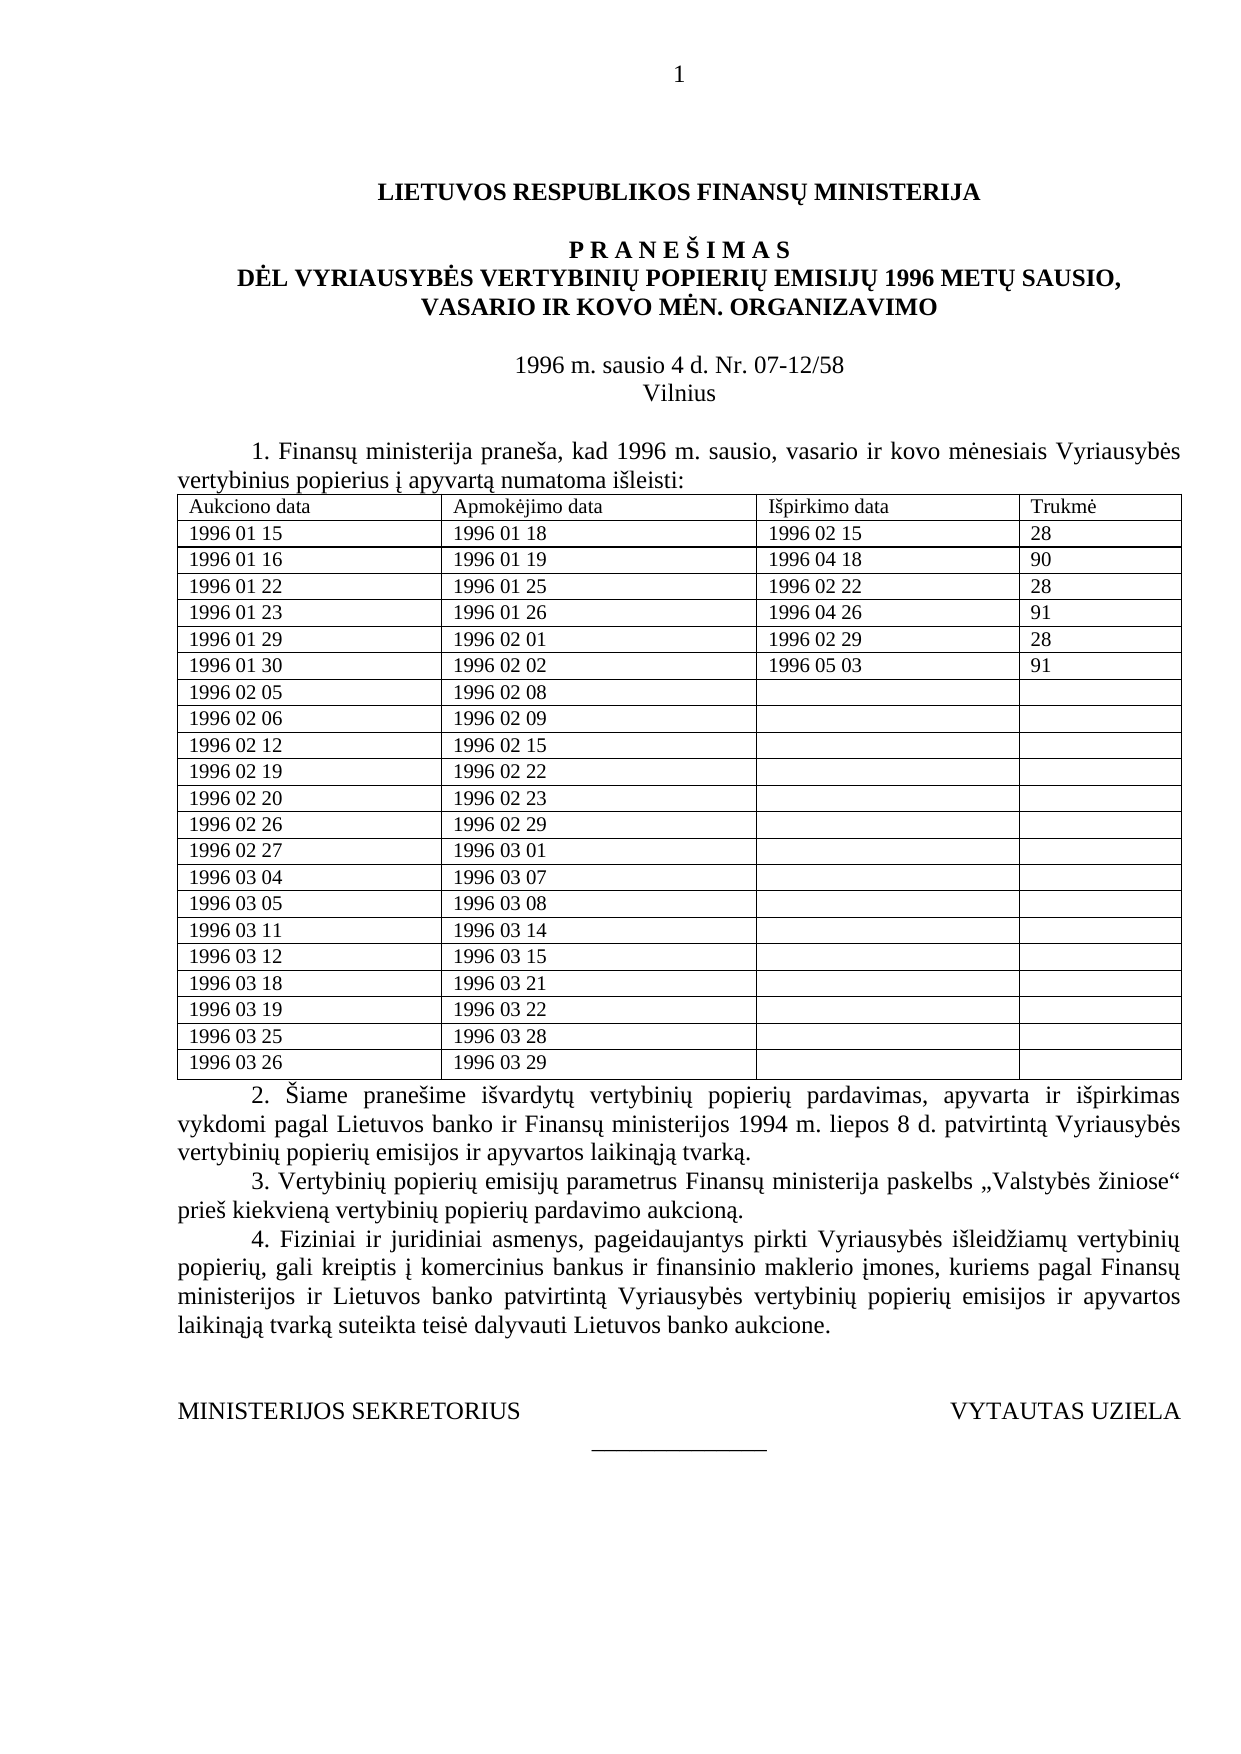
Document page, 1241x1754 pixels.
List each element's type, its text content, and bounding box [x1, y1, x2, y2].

table_cell 1996 03 12 [178, 944, 441, 970]
table_cell 1996 03 18 [178, 971, 441, 996]
table_cell 28 [1020, 574, 1181, 599]
table_cell 1996 03 04 [178, 865, 441, 890]
table_cell [757, 891, 1019, 917]
table_cell 91 [1020, 600, 1181, 626]
text LIETUVOS RESPUBLIKOS FINANSŲ MINISTERIJA [177, 177, 1181, 206]
table_cell [1020, 944, 1181, 970]
table_cell [1020, 1050, 1181, 1079]
table_cell 1996 03 01 [442, 839, 756, 864]
text MINISTERIJOS SEKRETORIUS VYTAUTAS UZIELA [177, 1396, 1181, 1425]
table_cell 1996 01 25 [442, 574, 756, 599]
table_cell 1996 03 28 [442, 1024, 756, 1049]
table_cell 1996 01 19 [442, 548, 756, 573]
table_cell [1020, 891, 1181, 917]
table_cell [757, 733, 1019, 758]
table_cell 1996 02 19 [178, 759, 441, 784]
table_cell [1020, 680, 1181, 705]
table_header Apmokėjimo data [442, 495, 756, 520]
table_cell 1996 03 14 [442, 918, 756, 943]
table_cell [1020, 733, 1181, 758]
table_cell [757, 759, 1019, 784]
table_cell 1996 03 11 [178, 918, 441, 943]
table_cell [757, 680, 1019, 705]
table_cell [757, 865, 1019, 890]
table_cell 1996 02 23 [442, 786, 756, 811]
table_cell 1996 01 22 [178, 574, 441, 599]
table_cell 1996 03 15 [442, 944, 756, 970]
table_header Išpirkimo data [757, 495, 1019, 520]
text Vilnius [177, 378, 1181, 407]
table_cell 1996 01 29 [178, 627, 441, 652]
table_cell [757, 1050, 1019, 1079]
text P R A N E Š I M A S [177, 235, 1181, 263]
table_header Aukciono data [178, 495, 441, 520]
table_cell 1996 02 05 [178, 680, 441, 705]
table_cell [757, 918, 1019, 943]
table_cell [757, 971, 1019, 996]
text 1996 m. sausio 4 d. Nr. 07-12/58 [177, 350, 1181, 378]
table_cell 1996 03 25 [178, 1024, 441, 1049]
table_cell 1996 03 29 [442, 1050, 756, 1079]
text 4. Fiziniai ir juridiniai asmenys, pageidaujantys pirkti Vyriausybės išleidžiamų vertybinių popierių, gali kreiptis į komercinius bankus ir finansinio maklerio įmones, kuriems pagal Finansų ministerijos ir Lietuvos banko patvirtintą Vyriausybės vertybinių popierių emisijos ir apyvartos laikinąją tvarką suteikta teisė dalyvauti Lietuvos banko aukcione. [177, 1224, 1181, 1339]
table_cell [757, 997, 1019, 1023]
table_cell 1996 05 03 [757, 653, 1019, 679]
table_cell 1996 02 27 [178, 839, 441, 864]
text 2. Šiame pranešime išvardytų vertybinių popierių pardavimas, apyvarta ir išpirkimas vykdomi pagal Lietuvos banko ir Finansų ministerijos 1994 m. liepos 8 d. patvirtintą Vyriausybės vertybinių popierių emisijos ir apyvartos laikinąją tvarką. [177, 1080, 1181, 1166]
table_cell [757, 944, 1019, 970]
table_cell 1996 03 22 [442, 997, 756, 1023]
table_cell 1996 02 08 [442, 680, 756, 705]
table_cell [757, 786, 1019, 811]
table_cell 1996 02 29 [757, 627, 1019, 652]
table_cell 1996 02 01 [442, 627, 756, 652]
table_cell 91 [1020, 653, 1181, 679]
text ______________ [177, 1425, 1181, 1454]
table_cell 1996 03 21 [442, 971, 756, 996]
table_cell 1996 02 26 [178, 812, 441, 837]
table_cell 1996 02 02 [442, 653, 756, 679]
table_cell [1020, 839, 1181, 864]
table_cell 1996 02 22 [442, 759, 756, 784]
table_cell 1996 01 15 [178, 521, 441, 546]
text 3. Vertybinių popierių emisijų parametrus Finansų ministerija paskelbs „Valstybės žiniose“ prieš kiekvieną vertybinių popierių pardavimo aukcioną. [177, 1166, 1181, 1224]
table_cell 1996 03 26 [178, 1050, 441, 1079]
text 1. Finansų ministerija praneša, kad 1996 m. sausio, vasario ir kovo mėnesiais Vyriausybės vertybinius popierius į apyvartą numatoma išleisti: [177, 436, 1181, 493]
table_cell 1996 02 12 [178, 733, 441, 758]
table_cell [1020, 1024, 1181, 1049]
table_cell [1020, 706, 1181, 732]
table_cell 1996 03 19 [178, 997, 441, 1023]
table_cell 1996 03 07 [442, 865, 756, 890]
table_cell [1020, 759, 1181, 784]
table_cell 1996 04 26 [757, 600, 1019, 626]
table_cell [757, 812, 1019, 837]
table_cell [757, 839, 1019, 864]
table_cell 1996 02 20 [178, 786, 441, 811]
table_cell 90 [1020, 548, 1181, 573]
table_header Trukmė [1020, 495, 1181, 520]
table_cell 28 [1020, 521, 1181, 546]
table_cell 1996 04 18 [757, 548, 1019, 573]
table_cell 28 [1020, 627, 1181, 652]
table_cell [1020, 971, 1181, 996]
table_cell [757, 706, 1019, 732]
table_cell [1020, 865, 1181, 890]
table_cell 1996 02 22 [757, 574, 1019, 599]
text DĖL VYRIAUSYBĖS VERTYBINIŲ POPIERIŲ EMISIJŲ 1996 METŲ SAUSIO, VASARIO IR KOVO MĖN. ORGANIZAVIMO [177, 263, 1181, 321]
table_cell [757, 1024, 1019, 1049]
table_cell 1996 01 26 [442, 600, 756, 626]
table_cell 1996 02 15 [442, 733, 756, 758]
table_cell [1020, 918, 1181, 943]
table_cell [1020, 812, 1181, 837]
table_cell 1996 03 05 [178, 891, 441, 917]
table_cell 1996 01 18 [442, 521, 756, 546]
table_cell 1996 02 29 [442, 812, 756, 837]
table_cell 1996 02 09 [442, 706, 756, 732]
table_cell 1996 03 08 [442, 891, 756, 917]
table_cell 1996 01 30 [178, 653, 441, 679]
table_cell [1020, 786, 1181, 811]
table_cell 1996 02 06 [178, 706, 441, 732]
table_cell 1996 01 23 [178, 600, 441, 626]
table_cell 1996 01 16 [178, 548, 441, 573]
table_cell 1996 02 15 [757, 521, 1019, 546]
table_cell [1020, 997, 1181, 1023]
